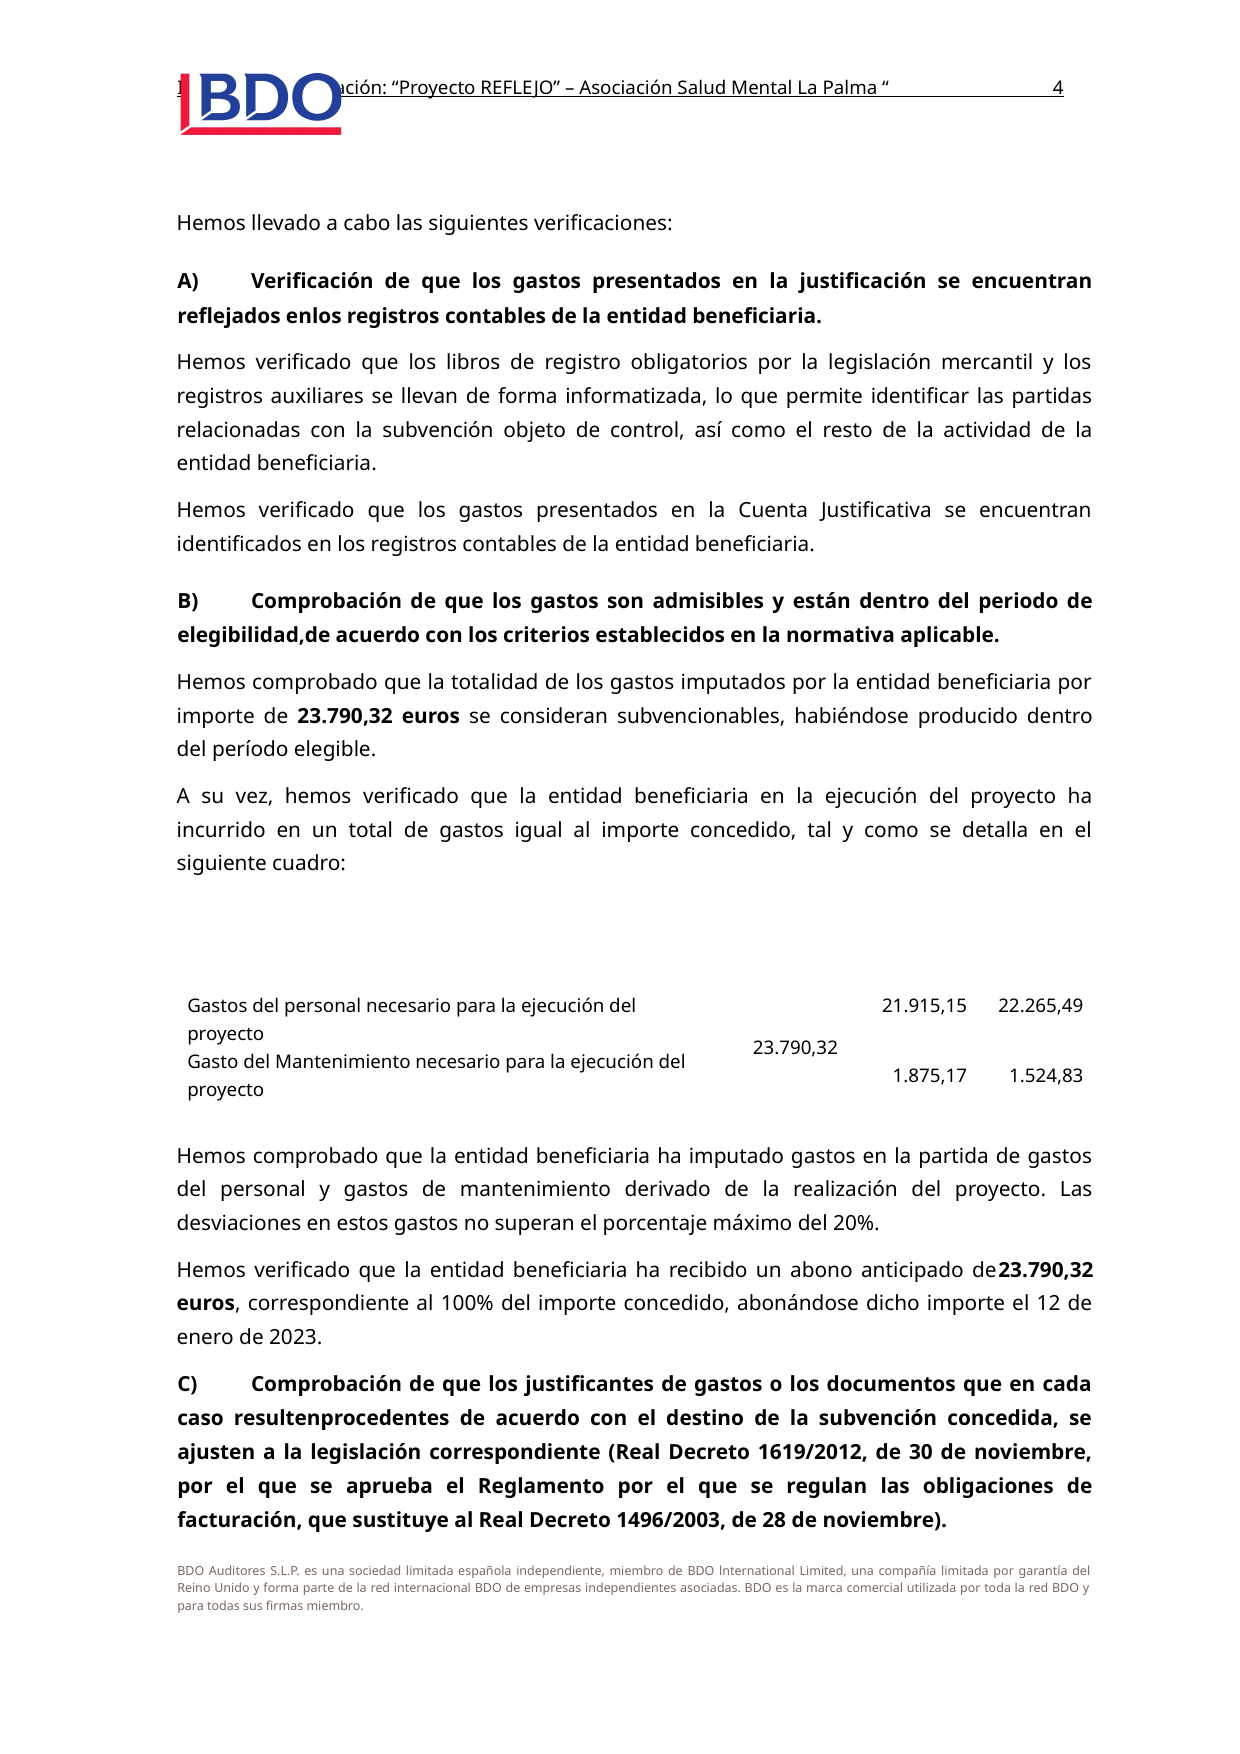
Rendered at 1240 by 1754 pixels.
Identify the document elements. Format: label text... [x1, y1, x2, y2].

list Comprobación de que los gastos son admisibles y están dentro del periodo de elegibilidad,de acuerdo con los criterios establecidos en la normativa aplicable. [177, 587, 1093, 649]
text Hemos llevado a cabo las siguientes verificaciones: [176, 208, 1093, 236]
text Hemos verificado que los gastos presentados en la Cuenta Justificativa se encuentran identificados en los registros contables de la entidad beneficiaria. [176, 495, 1093, 557]
text Hemos comprobado que la entidad beneficiaria ha imputado gastos en la partida de gastos del personal y gastos de mantenimiento derivado de la realización del proyecto. Las desviaciones en estos gastos no superan el porcentaje máximo del 20%. [176, 1141, 1093, 1237]
list Verificación de que los gastos presentados en la justificación se encuentran reflejados enlos registros contables de la entidad beneficiaria. [177, 267, 1093, 329]
table_cell 23.790,32 [711, 1104, 844, 1140]
table_cell 22.265,49 [974, 993, 1089, 1047]
table_cell Gastos del personal necesario para la ejecución del proyecto [180, 993, 710, 1047]
text Hemos verificado que la entidad beneficiaria ha recibido un abono anticipado de23.790,32 euros, correspondiente al 100% del importe concedido, abonándose dicho importe el 12 de enero de 2023. [176, 1255, 1093, 1351]
table_cell 23.790,32 [845, 1104, 973, 1140]
table_cell 23.790,32 [974, 1104, 1089, 1140]
table_header Concepto [180, 882, 710, 992]
list Comprobación de que los justificantes de gastos o los documentos que en cada caso resultenprocedentes de acuerdo con el destino de la subvención concedida, se ajusten a la legislación correspondiente (Real Decreto 1619/2012, de 30 de noviembre, por el que se aprueba el Reglamento por el que se regulan las obligaciones de facturación, que sustituye al Real Decreto 1496/2003, de 28 de noviembre). [177, 1369, 1093, 1533]
table_cell Gasto del Mantenimiento necesario para la ejecución del proyecto [180, 1049, 710, 1103]
table_cell 23.790,32 [711, 993, 844, 1103]
table_header Subvención concedida (€) [711, 882, 844, 992]
table_cell TOTAL [180, 1104, 710, 1140]
text A su vez, hemos verificado que la entidad beneficiaria en la ejecución del proyecto ha incurrido en un total de gastos igual al importe concedido, tal y como se detalla en el siguiente cuadro: [176, 781, 1093, 877]
text Hemos comprobado que la totalidad de los gastos imputados por la entidad beneficiaria por importe de 23.790,32 euros se consideran subvencionables, habiéndose producido dentro del período elegible. [176, 667, 1093, 763]
table_cell 1.875,17 [845, 1049, 973, 1103]
table_header Gasto Presupuesto (€) [845, 882, 973, 992]
table_header Gasto declarado (€) [974, 882, 1089, 992]
table_cell 21.915,15 [845, 993, 973, 1047]
text Hemos verificado que los libros de registro obligatorios por la legislación mercantil y los registros auxiliares se llevan de forma informatizada, lo que permite identificar las partidas relacionadas con la subvención objeto de control, así como el resto de la actividad de la entidad beneficiaria. [176, 347, 1093, 477]
table_cell 1.524,83 [974, 1049, 1089, 1103]
